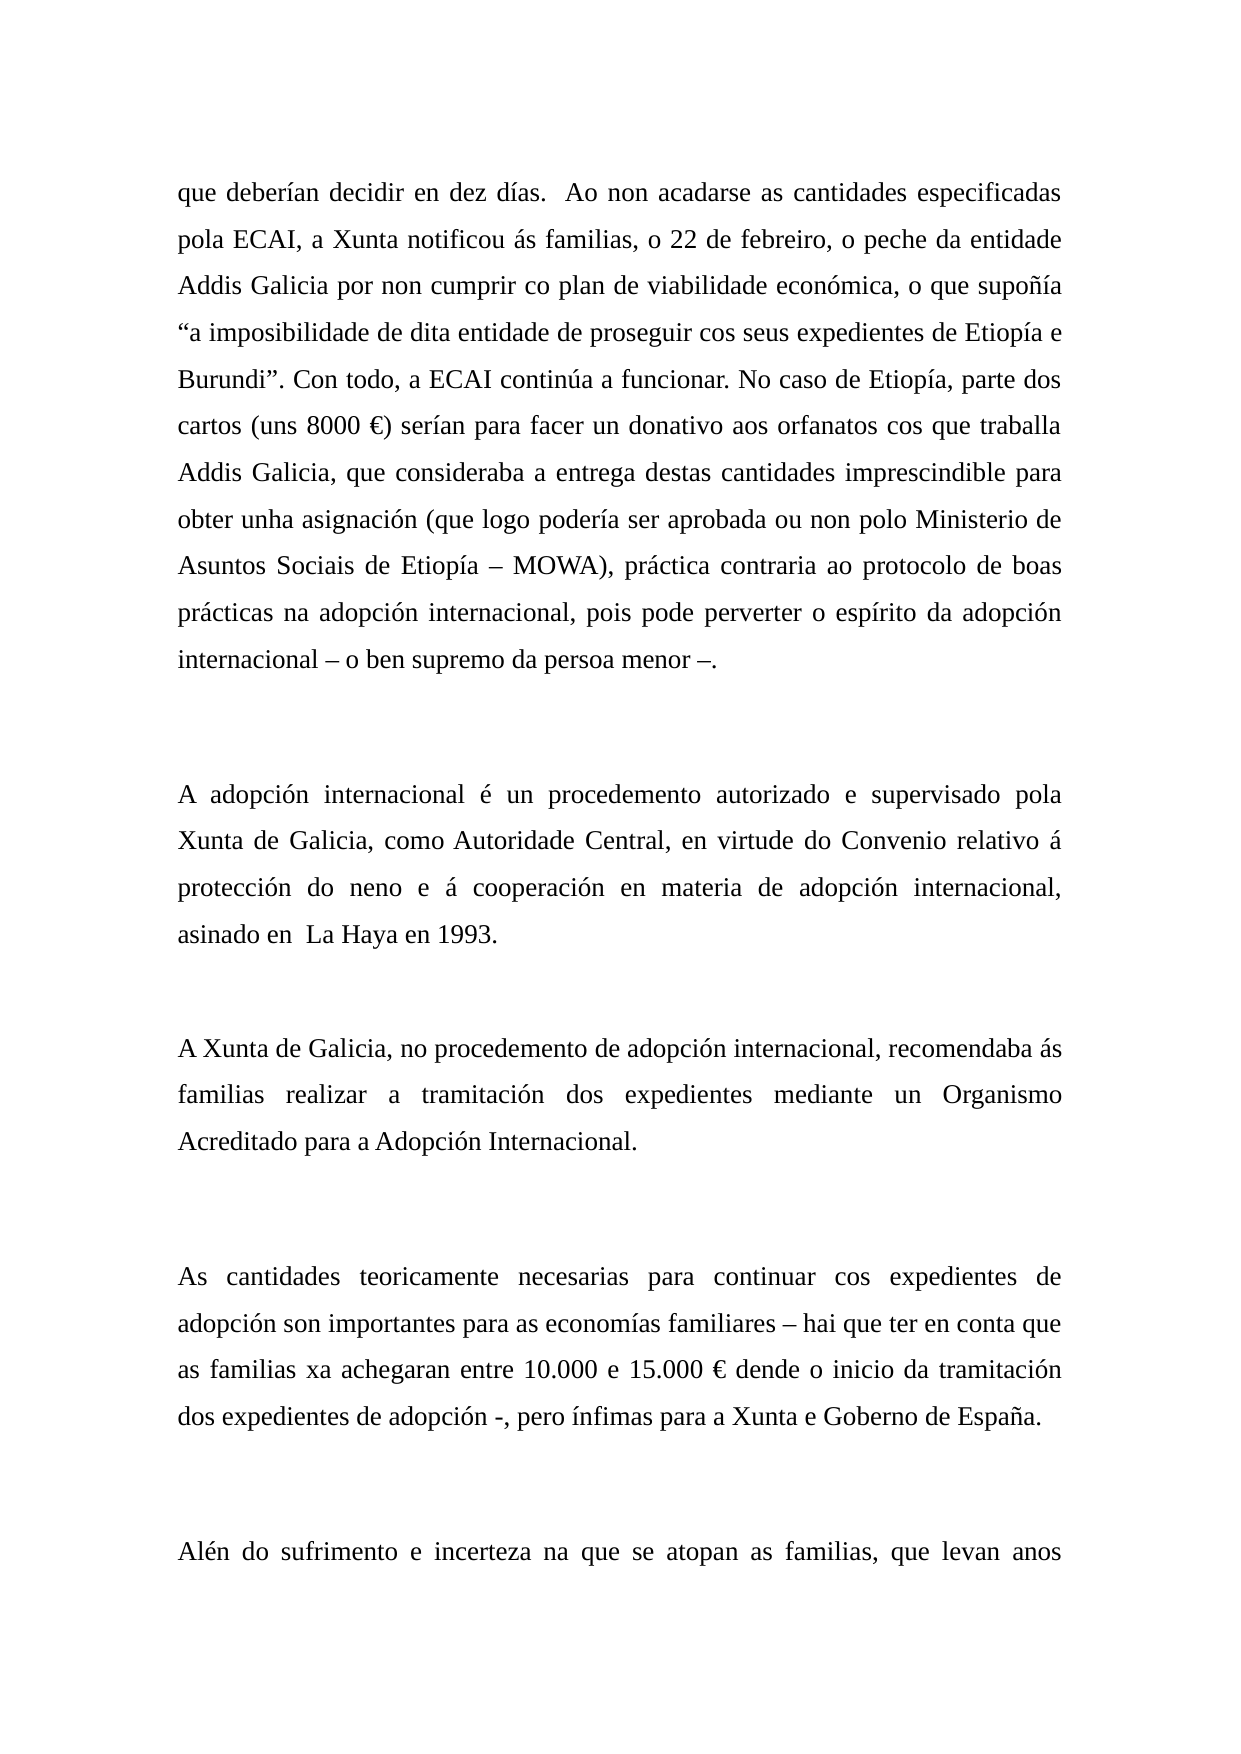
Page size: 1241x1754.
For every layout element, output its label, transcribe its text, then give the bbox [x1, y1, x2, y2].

text A adopción internacional é un procedemento autorizado e supervisado pola Xunta de Galicia, como Autoridade Central, en virtude do Convenio relativo á protección do neno e á cooperación en materia de adopción internacional, asinado en La Haya en 1993. [177, 778, 1063, 949]
text A Xunta de Galicia, no procedemento de adopción internacional, recomendaba ás familias realizar a tramitación dos expedientes mediante un Organismo Acreditado para a Adopción Internacional. [177, 985, 1063, 1156]
text As cantidades teoricamente necesarias para continuar cos expedientes de adopción son importantes para as economías familiares – hai que ter en conta que as familias xa achegaran entre 10.000 e 15.000 € dende o inicio da tramitación dos expedientes de adopción -, pero ínfimas para a Xunta e Goberno de España. [177, 1260, 1063, 1431]
text que deberían decidir en dez días. Ao non acadarse as cantidades especificadas pola ECAI, a Xunta notificou ás familias, o 22 de febreiro, o peche da entidade Addis Galicia por non cumprir co plan de viabilidade económica, o que supoñía “a imposibilidade de dita entidade de proseguir cos seus expedientes de Etiopía e Burundi”. Con todo, a ECAI continúa a funcionar. No caso de Etiopía, parte dos cartos (uns 8000 €) serían para facer un donativo aos orfanatos cos que traballa Addis Galicia, que consideraba a entrega destas cantidades imprescindible para obter unha asignación (que logo podería ser aprobada ou non polo Ministerio de Asuntos Sociais de Etiopía – MOWA), práctica contraria ao protocolo de boas prácticas na adopción internacional, pois pode perverter o espírito da adopción internacional – o ben supremo da persoa menor –. [177, 176, 1063, 674]
text Alén do sufrimento e incerteza na que se atopan as familias, que levan anos [177, 1535, 1063, 1566]
